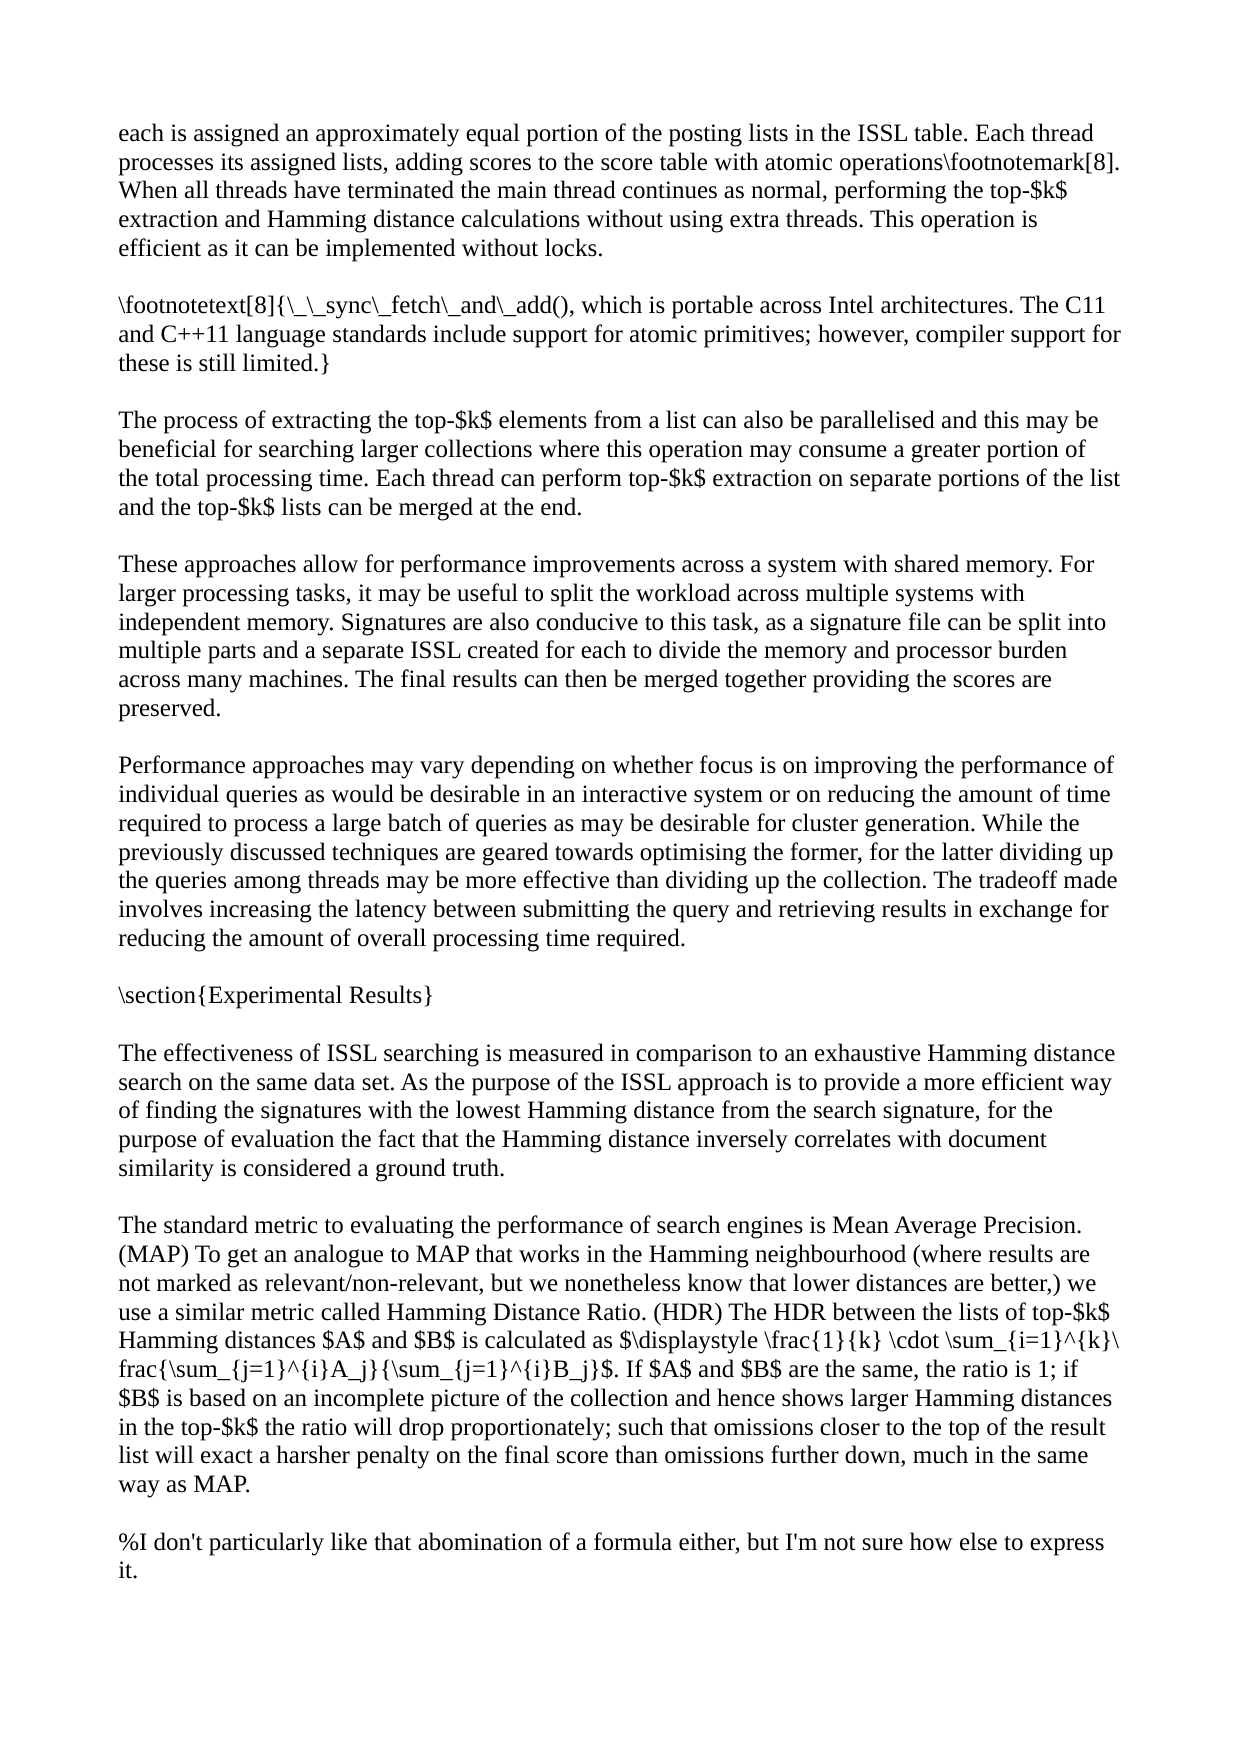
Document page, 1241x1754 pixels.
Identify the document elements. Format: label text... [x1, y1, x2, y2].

text %I don't particularly like that abomination of a formula either, but I'm not sure how else to express it. [118, 1527, 1122, 1584]
text The effectiveness of ISSL searching is measured in comparison to an exhaustive Hamming distance search on the same data set. As the purpose of the ISSL approach is to provide a more efficient way of finding the signatures with the lowest Hamming distance from the search signature, for the purpose of evaluation the fact that the Hamming distance inversely correlates with document similarity is considered a ground truth. [118, 1038, 1122, 1182]
text The standard metric to evaluating the performance of search engines is Mean Average Precision. (MAP) To get an analogue to MAP that works in the Hamming neighbourhood (where results are not marked as relevant/non-relevant, but we nonetheless know that lower distances are better,) we use a similar metric called Hamming Distance Ratio. (HDR) The HDR between the lists of top-$k$ Hamming distances $A$ and $B$ is calculated as $\displaystyle \frac{1}{k} \cdot \sum_{i=1}^{k}\frac{\sum_{j=1}^{i}A_j}{\sum_{j=1}^{i}B_j}$. If $A$ and $B$ are the same, the ratio is 1; if $B$ is based on an incomplete picture of the collection and hence shows larger Hamming distances in the top-$k$ the ratio will drop proportionately; such that omissions closer to the top of the result list will exact a harsher penalty on the final score than omissions further down, much in the same way as MAP. [118, 1211, 1122, 1498]
text These approaches allow for performance improvements across a system with shared memory. For larger processing tasks, it may be useful to split the workload across multiple systems with independent memory. Signatures are also conducive to this task, as a signature file can be split into multiple parts and a separate ISSL created for each to divide the memory and processor burden across many machines. The final results can then be merged together providing the scores are preserved. [118, 549, 1122, 722]
text Performance approaches may vary depending on whether focus is on improving the performance of individual queries as would be desirable in an interactive system or on reducing the amount of time required to process a large batch of queries as may be desirable for cluster generation. While the previously discussed techniques are geared towards optimising the former, for the latter dividing up the queries among threads may be more effective than dividing up the collection. The tradeoff made involves increasing the latency between submitting the query and retrieving results in exchange for reducing the amount of overall processing time required. [118, 751, 1122, 952]
text The process of extracting the top-$k$ elements from a list can also be parallelised and this may be beneficial for searching larger collections where this operation may consume a greater portion of the total processing time. Each thread can perform top-$k$ extraction on separate portions of the list and the top-$k$ lists can be merged at the end. [118, 406, 1122, 521]
text each is assigned an approximately equal portion of the posting lists in the ISSL table. Each thread processes its assigned lists, adding scores to the score table with atomic operations\footnotemark[8]. When all threads have terminated the main thread continues as normal, performing the top-$k$ extraction and Hamming distance calculations without using extra threads. This operation is efficient as it can be implemented without locks. [118, 118, 1122, 262]
text \footnotetext[8]{\_\_sync\_fetch\_and\_add(), which is portable across Intel architectures. The C11 and C++11 language standards include support for atomic primitives; however, compiler support for these is still limited.} [118, 291, 1122, 377]
text \section{Experimental Results} [118, 981, 1122, 1009]
